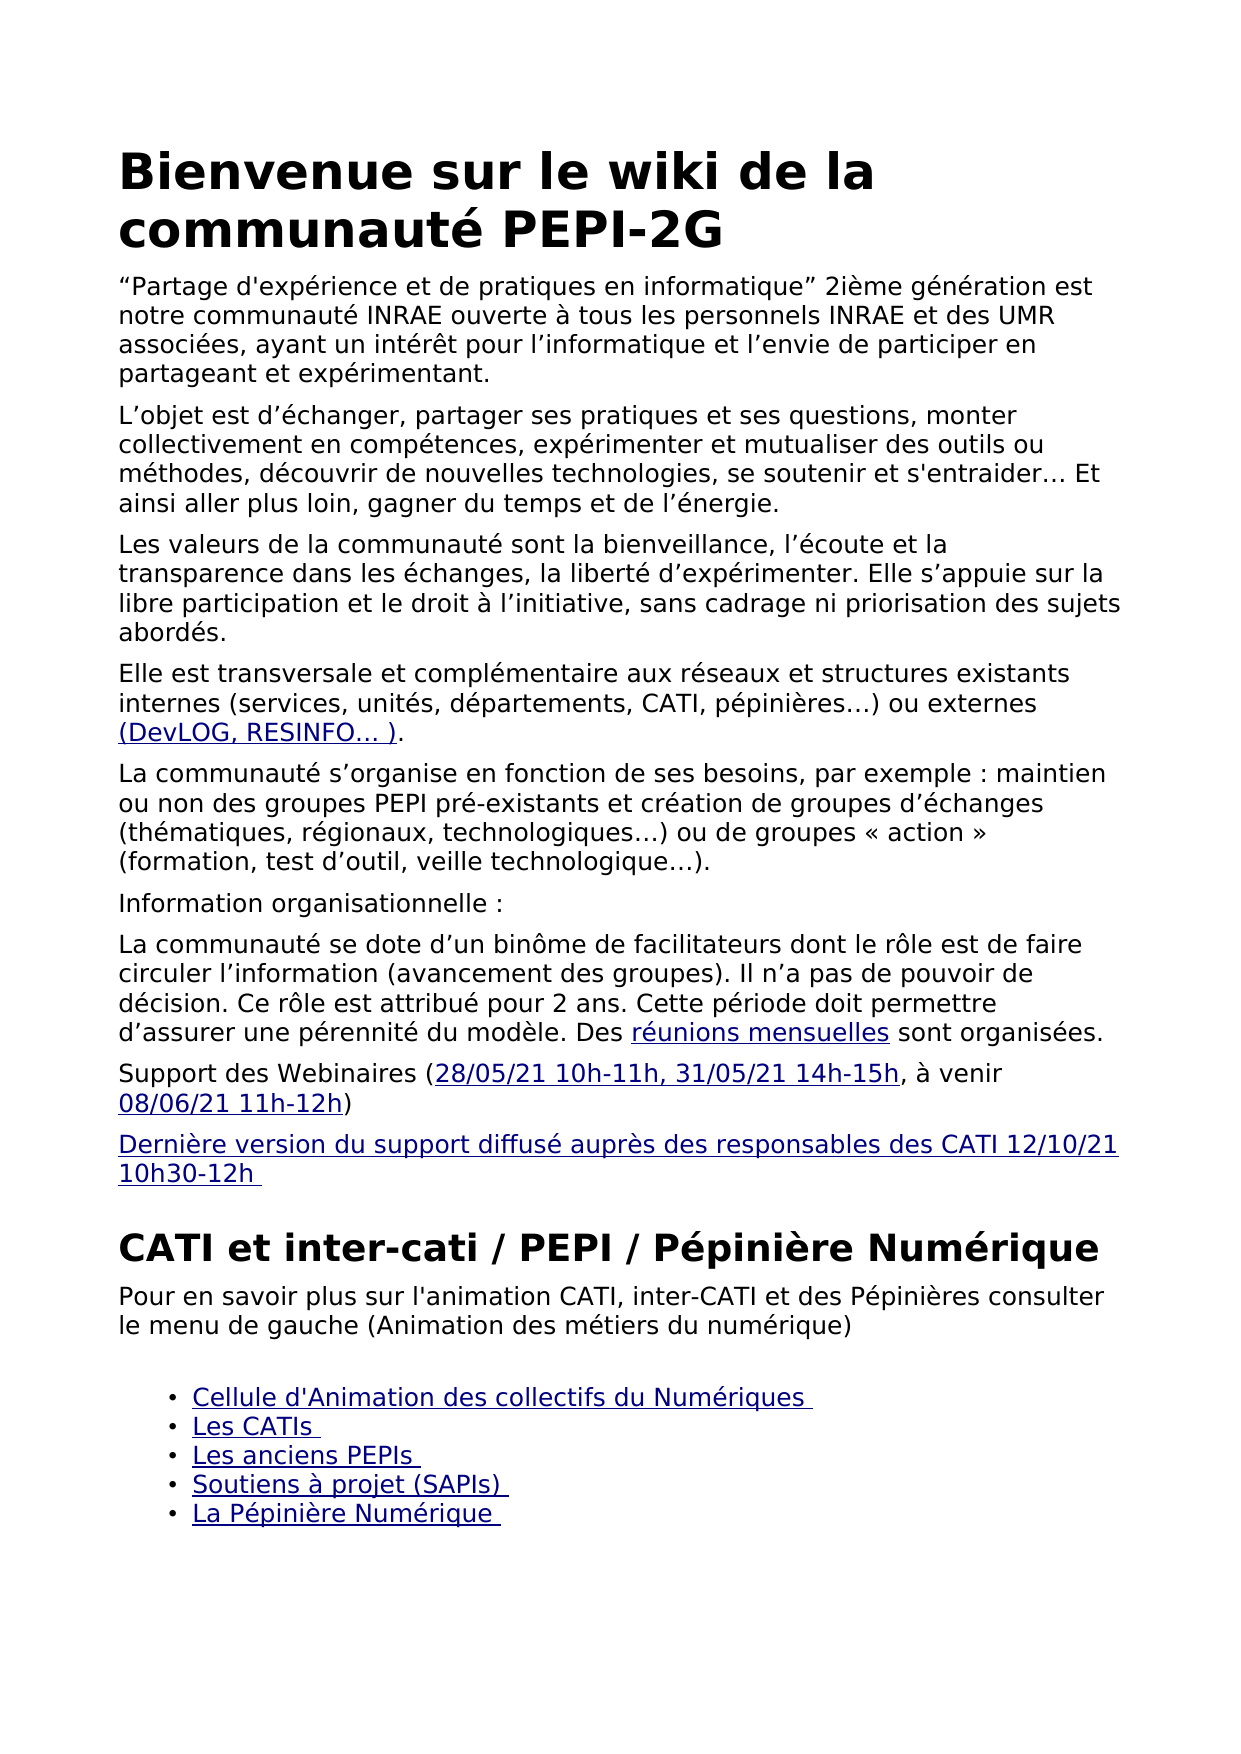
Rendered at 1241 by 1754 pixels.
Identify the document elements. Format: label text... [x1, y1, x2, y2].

list Soutiens à projet (SAPIs) [177, 1470, 1122, 1499]
text Pour en savoir plus sur l'animation CATI, inter-CATI et des Pépinières consulter le menu de gauche (Animation des métiers du numérique) [118, 1282, 1122, 1341]
text “Partage d'expérience et de pratiques en informatique” 2ième génération est notre communauté INRAE ouverte à tous les personnels INRAE et des UMR associées, ayant un intérêt pour l’informatique et l’envie de participer en partageant et expérimentant. [118, 272, 1122, 389]
text L’objet est d’échanger, partager ses pratiques et ses questions, monter collectivement en compétences, expérimenter et mutualiser des outils ou méthodes, découvrir de nouvelles technologies, se soutenir et s'entraider… Et ainsi aller plus loin, gagner du temps et de l’énergie. [118, 401, 1122, 518]
list Cellule d'Animation des collectifs du Numériques [177, 1383, 1122, 1412]
list La Pépinière Numérique [177, 1499, 1122, 1528]
text Support des Webinaires (28/05/21 10h-11h, 31/05/21 14h-15h, à venir 08/06/21 11h-12h) [118, 1059, 1122, 1118]
text Les valeurs de la communauté sont la bienveillance, l’écoute et la transparence dans les échanges, la liberté d’expérimenter. Elle s’appuie sur la libre participation et le droit à l’initiative, sans cadrage ni priorisation des sujets abordés. [118, 530, 1122, 647]
subtitle Bienvenue sur le wiki de la communauté PEPI-2G [118, 143, 1122, 259]
text La communauté se dote d’un binôme de facilitateurs dont le rôle est de faire circuler l’information (avancement des groupes). Il n’a pas de pouvoir de décision. Ce rôle est attribué pour 2 ans. Cette période doit permettre d’assurer une pérennité du modèle. Des réunions mensuelles sont organisées. [118, 930, 1122, 1047]
list Les anciens PEPIs [177, 1441, 1122, 1470]
text Information organisationnelle : [118, 889, 1122, 918]
text Dernière version du support diffusé auprès des responsables des CATI 12/10/21 10h30-12h [118, 1130, 1122, 1189]
text Elle est transversale et complémentaire aux réseaux et structures existants internes (services, unités, départements, CATI, pépinières…) ou externes (DevLOG, RESINFO... ). [118, 659, 1122, 747]
text La communauté s’organise en fonction de ses besoins, par exemple : maintien ou non des groupes PEPI pré-existants et création de groupes d’échanges (thématiques, régionaux, technologiques…) ou de groupes « action » (formation, test d’outil, veille technologique…). [118, 759, 1122, 876]
list Les CATIs [177, 1412, 1122, 1441]
subtitle CATI et inter-cati / PEPI / Pépinière Numérique [118, 1226, 1122, 1270]
